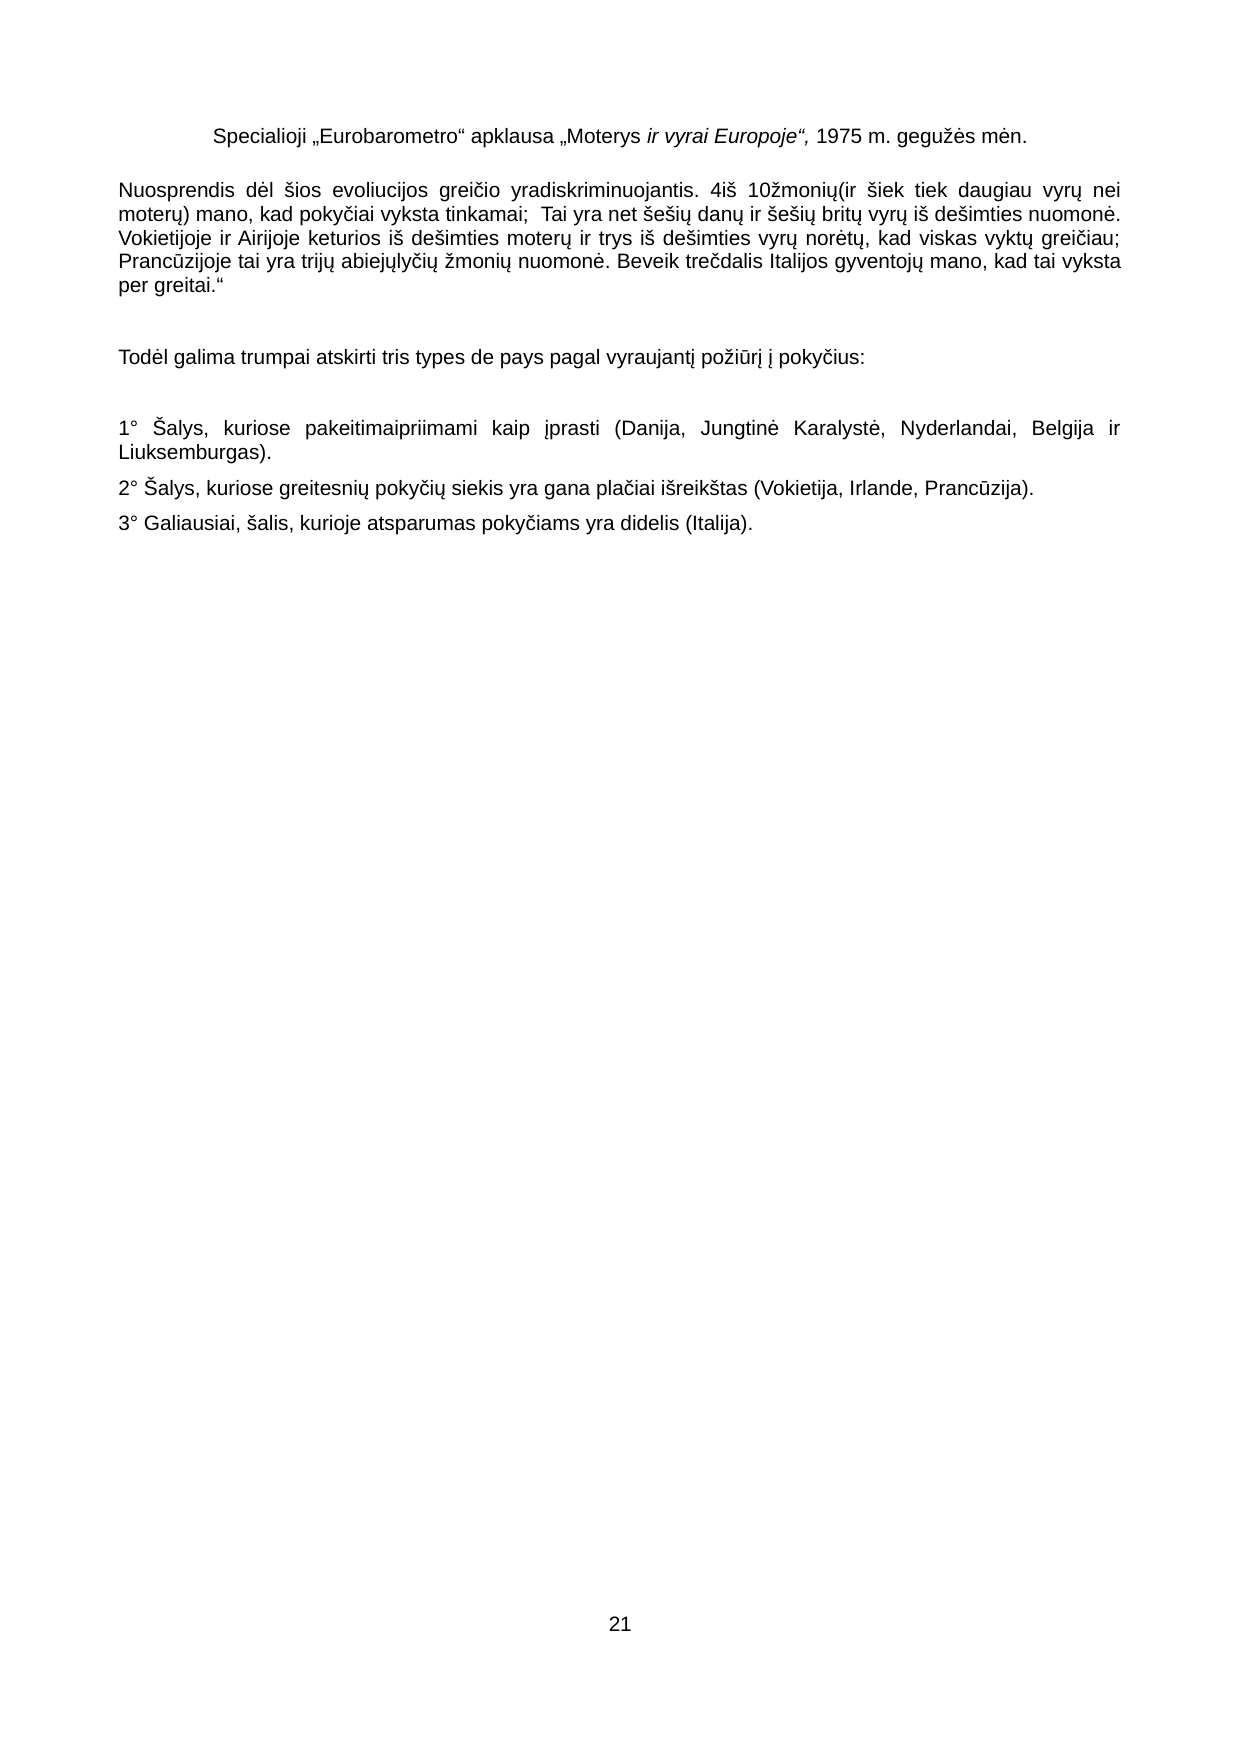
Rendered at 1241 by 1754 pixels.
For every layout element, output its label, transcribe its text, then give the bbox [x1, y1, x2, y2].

text Nuosprendis dėl šios evoliucijos greičio yradiskriminuojantis. 4iš 10žmonių(ir šiek tiek daugiau vyrų nei moterų) mano, kad pokyčiai vyksta tinkamai; Tai yra net šešių danų ir šešių britų vyrų iš dešimties nuomonė. Vokietijoje ir Airijoje keturios iš dešimties moterų ir trys iš dešimties vyrų norėtų, kad viskas vyktų greičiau; Prancūzijoje tai yra trijų abiejųlyčių žmonių nuomonė. Beveik trečdalis Italijos gyventojų mano, kad tai vyksta per greitai.“ [118, 177, 1122, 297]
text 3° Galiausiai, šalis, kurioje atsparumas pokyčiams yra didelis (Italija). [118, 511, 1122, 535]
text Todėl galima trumpai atskirti tris types de pays pagal vyraujantį požiūrį į pokyčius: [118, 344, 1122, 368]
text 1° Šalys, kuriose pakeitimaipriimami kaip įprasti (Danija, Jungtinė Karalystė, Nyderlandai, Belgija ir Liuksemburgas). [118, 416, 1122, 464]
text 2° Šalys, kuriose greitesnių pokyčių siekis yra gana plačiai išreikštas (Vokietija, Irlande, Prancūzija). [118, 475, 1122, 499]
